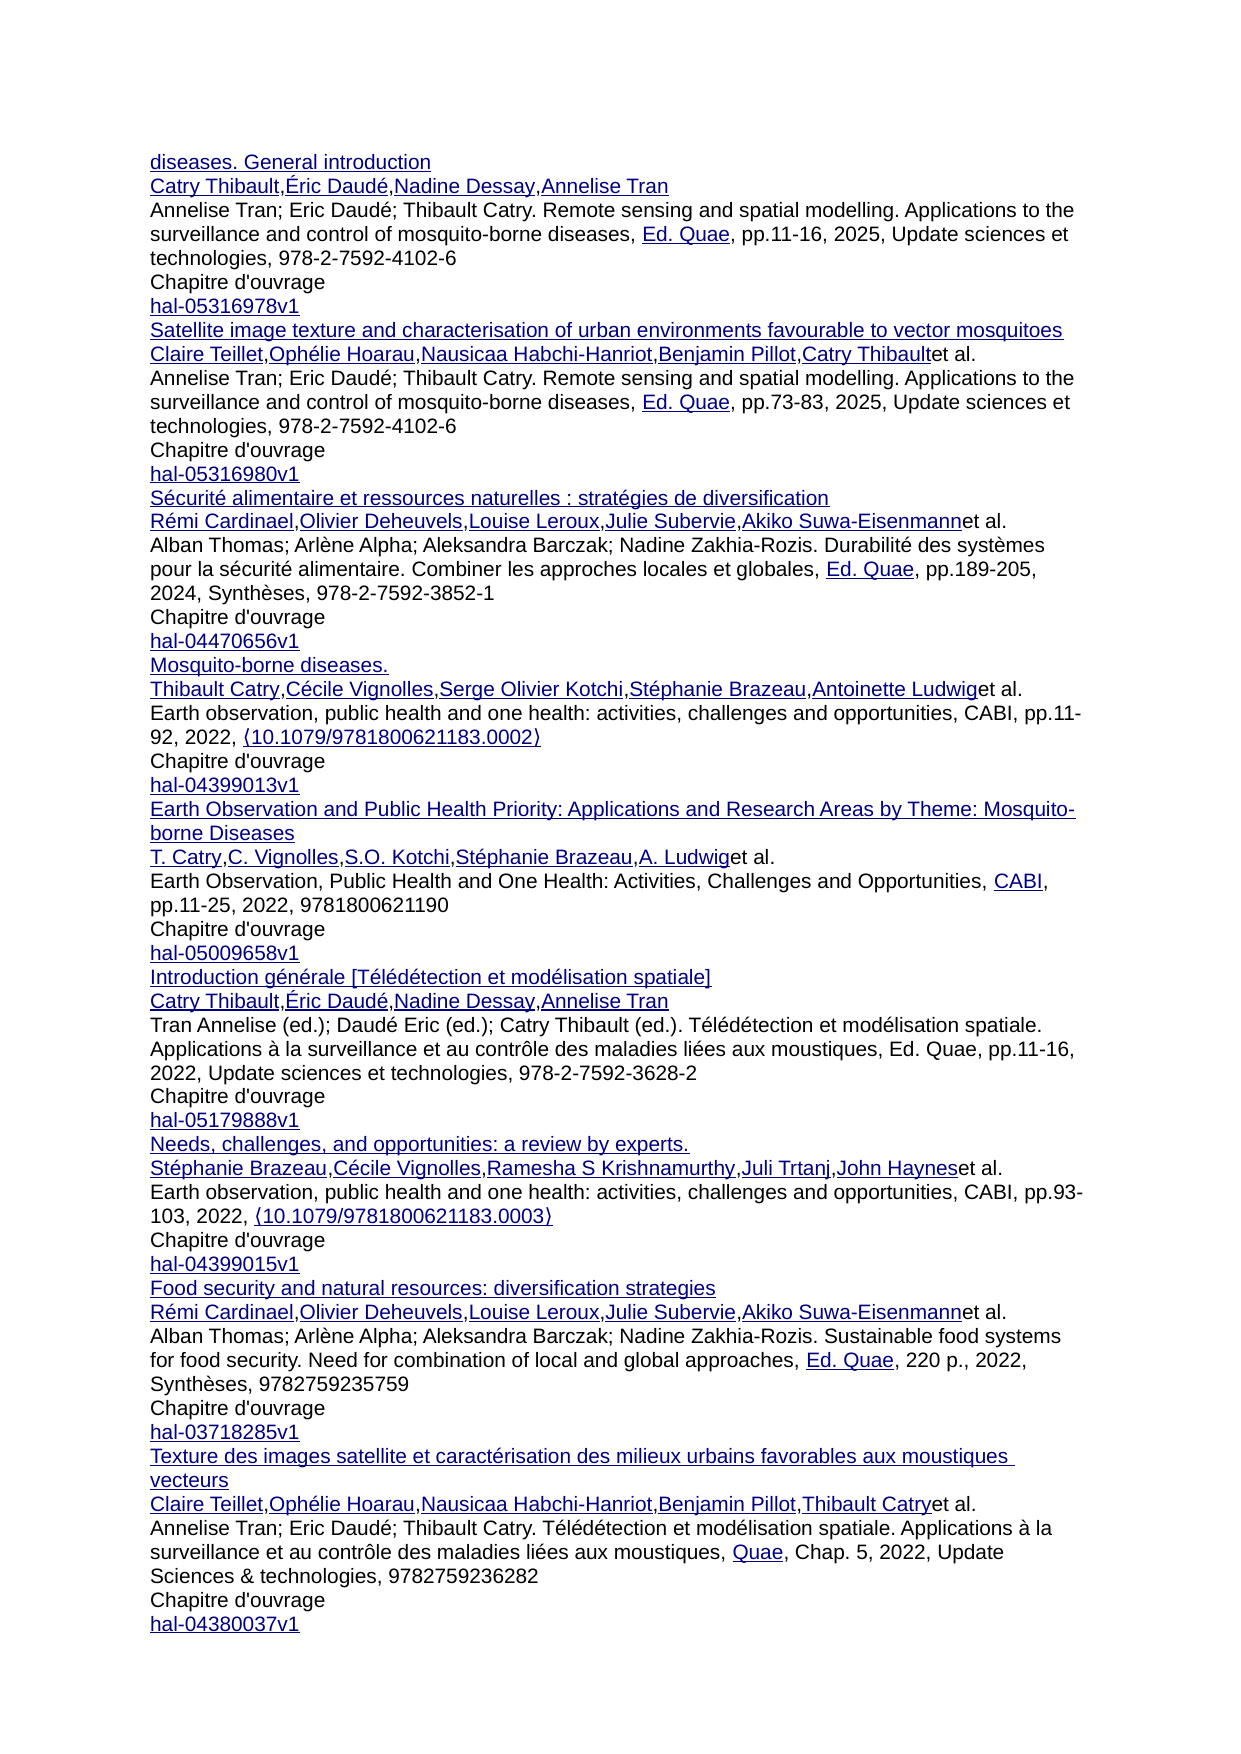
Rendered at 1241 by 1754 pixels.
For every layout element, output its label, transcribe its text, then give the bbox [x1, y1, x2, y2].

table_cell Earth Observation and Public Health Priority: Applications and Research Areas by Theme: Mosquito-borne Diseases T. Catry,C. Vignolles,S.O. Kotchi,Stéphanie Brazeau,A. Ludwiget al. Earth Observation, Public Health and One Health: Activities, Challenges and Opportunities, CABI, pp.11-25, 2022, 9781800621190 Chapitre d'ouvrage hal-05009658v1 [150, 797, 1090, 964]
table_cell Food security and natural resources: diversification strategies Rémi Cardinael,Olivier Deheuvels,Louise Leroux,Julie Subervie,Akiko Suwa-Eisenmannet al. Alban Thomas; Arlène Alpha; Aleksandra Barczak; Nadine Zakhia-Rozis. Sustainable food systems for food security. Need for combination of local and global approaches, Ed. Quae, 220 p., 2022, Synthèses, 9782759235759 Chapitre d'ouvrage hal-03718285v1 [150, 1276, 1090, 1444]
table_cell Remote sensing and spatial modelling. Applications to the surveillance and control of mosquito-borne diseases. General introduction Catry Thibault,Éric Daudé,Nadine Dessay,Annelise Tran Annelise Tran; Eric Daudé; Thibault Catry. Remote sensing and spatial modelling. Applications to the surveillance and control of mosquito-borne diseases, Ed. Quae, pp.11-16, 2025, Update sciences et technologies, 978-2-7592-4102-6 Chapitre d'ouvrage hal-05316978v1 [150, 150, 1090, 318]
table_cell Satellite image texture and characterisation of urban environments favourable to vector mosquitoes Claire Teillet,Ophélie Hoarau,Nausicaa Habchi-Hanriot,Benjamin Pillot,Catry Thibaultet al. Annelise Tran; Eric Daudé; Thibault Catry. Remote sensing and spatial modelling. Applications to the surveillance and control of mosquito-borne diseases, Ed. Quae, pp.73-83, 2025, Update sciences et technologies, 978-2-7592-4102-6 Chapitre d'ouvrage hal-05316980v1 [150, 318, 1090, 485]
table_cell Needs, challenges, and opportunities: a review by experts. Stéphanie Brazeau,Cécile Vignolles,Ramesha S Krishnamurthy,Juli Trtanj,John Hayneset al. Earth observation, public health and one health: activities, challenges and opportunities, CABI, pp.93-103, 2022, ⟨10.1079/9781800621183.0003⟩ Chapitre d'ouvrage hal-04399015v1 [150, 1132, 1090, 1276]
table_cell Mosquito-borne diseases. Thibault Catry,Cécile Vignolles,Serge Olivier Kotchi,Stéphanie Brazeau,Antoinette Ludwiget al. Earth observation, public health and one health: activities, challenges and opportunities, CABI, pp.11-92, 2022, ⟨10.1079/9781800621183.0002⟩ Chapitre d'ouvrage hal-04399013v1 [150, 653, 1090, 797]
table_cell Texture des images satellite et caractérisation des milieux urbains favorables aux moustiques vecteurs Claire Teillet,Ophélie Hoarau,Nausicaa Habchi-Hanriot,Benjamin Pillot,Thibault Catryet al. Annelise Tran; Eric Daudé; Thibault Catry. Télédétection et modélisation spatiale. Applications à la surveillance et au contrôle des maladies liées aux moustiques, Quae, Chap. 5, 2022, Update Sciences & technologies, 9782759236282 Chapitre d'ouvrage hal-04380037v1 [150, 1444, 1090, 1635]
table_cell Introduction générale [Télédétection et modélisation spatiale] Catry Thibault,Éric Daudé,Nadine Dessay,Annelise Tran Tran Annelise (ed.); Daudé Eric (ed.); Catry Thibault (ed.). Télédétection et modélisation spatiale. Applications à la surveillance et au contrôle des maladies liées aux moustiques, Ed. Quae, pp.11-16, 2022, Update sciences et technologies, 978-2-7592-3628-2 Chapitre d'ouvrage hal-05179888v1 [150, 965, 1090, 1132]
table_cell Sécurité alimentaire et ressources naturelles : stratégies de diversification Rémi Cardinael,Olivier Deheuvels,Louise Leroux,Julie Subervie,Akiko Suwa-Eisenmannet al. Alban Thomas; Arlène Alpha; Aleksandra Barczak; Nadine Zakhia-Rozis. Durabilité des systèmes pour la sécurité alimentaire. Combiner les approches locales et globales, Ed. Quae, pp.189-205, 2024, Synthèses, 978-2-7592-3852-1 Chapitre d'ouvrage hal-04470656v1 [150, 485, 1090, 653]
